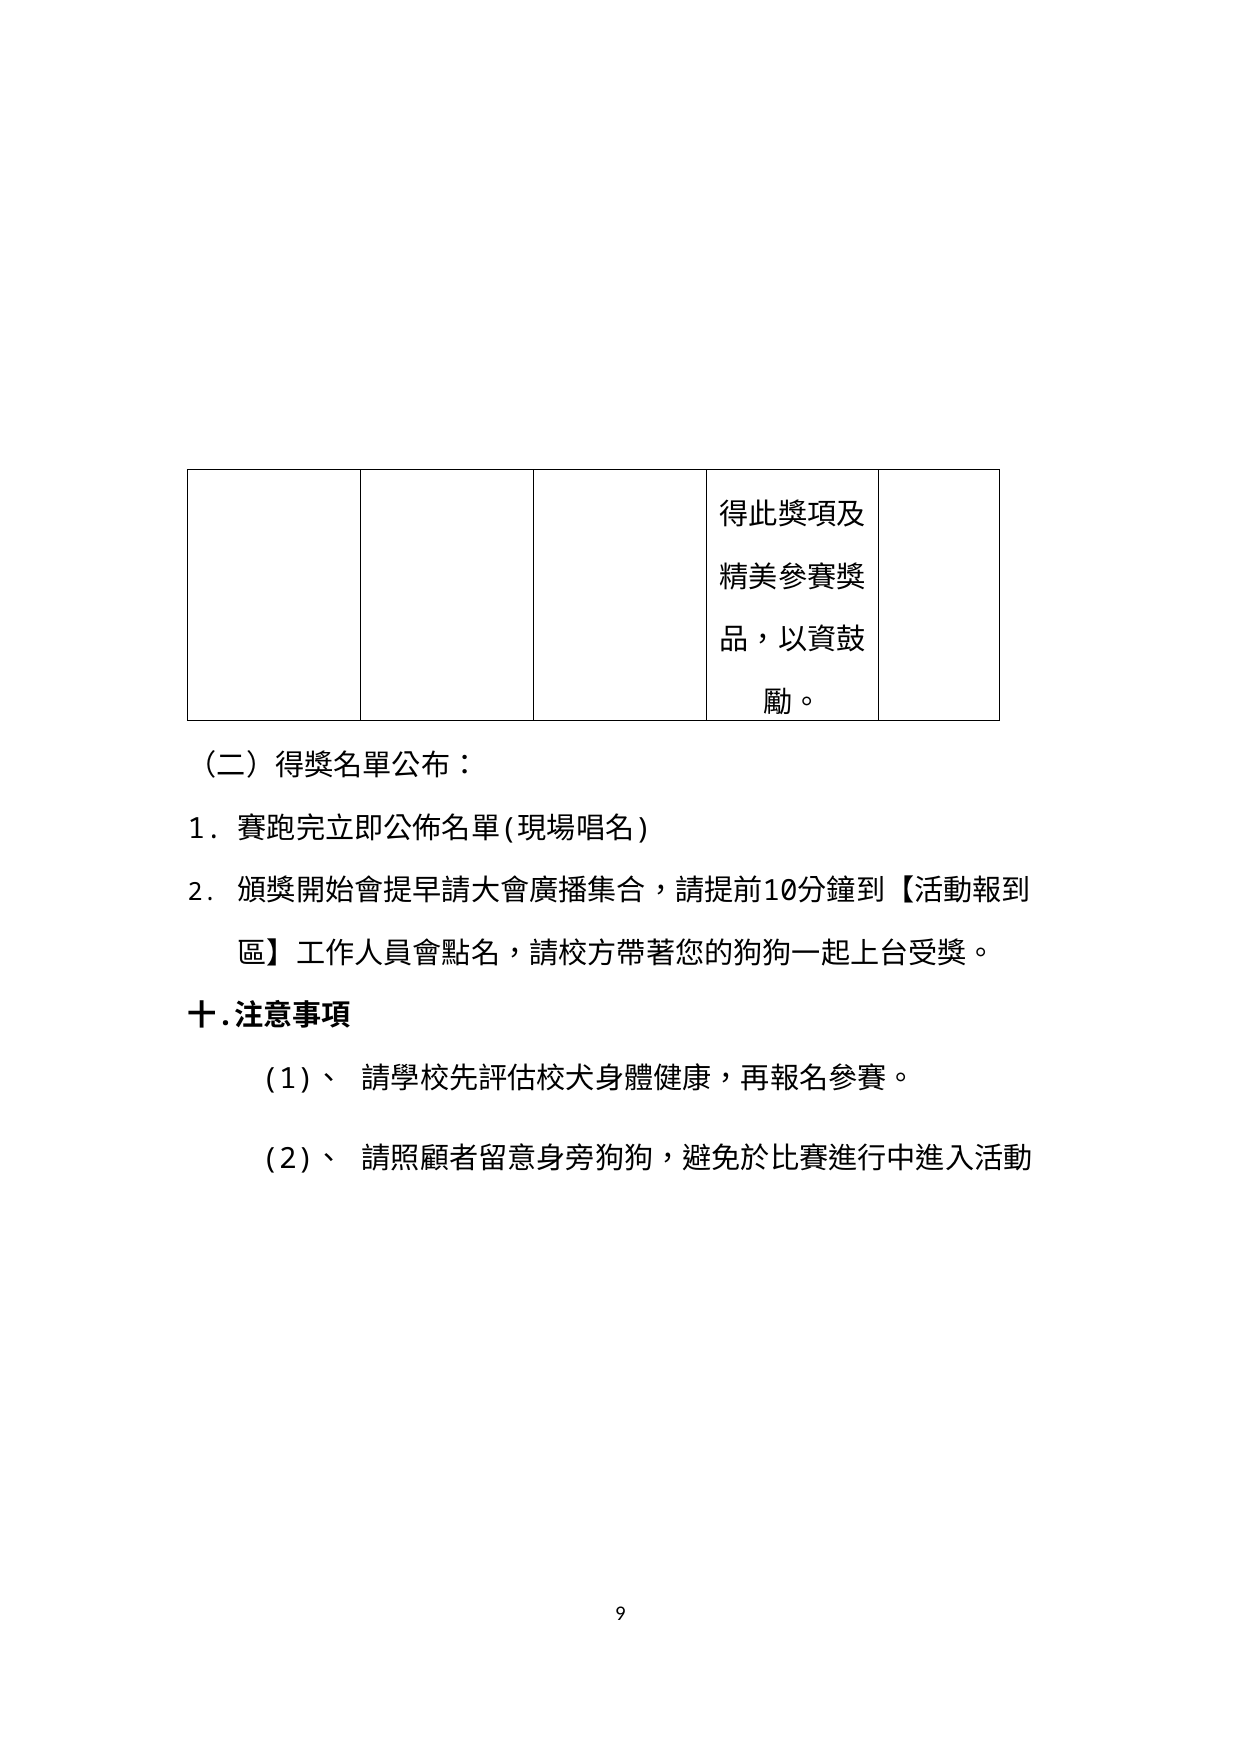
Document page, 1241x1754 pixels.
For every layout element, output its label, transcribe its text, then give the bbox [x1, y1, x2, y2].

list 請照顧者留意身旁狗狗，避免於比賽進行中進入活動 [261, 1114, 1053, 1176]
table_cell [879, 470, 999, 720]
table_cell [534, 470, 706, 720]
list 頒獎開始會提早請大會廣播集合，請提前10分鐘到【活動報到 區】工作人員會點名，請校方帶著您的狗狗一起上台受獎。 [187, 846, 1053, 971]
list 賽跑完立即公佈名單(現場唱名) [187, 784, 1053, 846]
table_cell [361, 470, 533, 720]
list 請學校先評估校犬身體健康，再報名參賽。 [261, 1034, 1053, 1096]
table_cell [188, 470, 360, 720]
text 十.注意事項 [187, 971, 1053, 1034]
text （二）得獎名單公布： [187, 721, 1053, 784]
table_cell 得此獎項及精美參賽獎品，以資鼓勵。 [707, 470, 878, 720]
